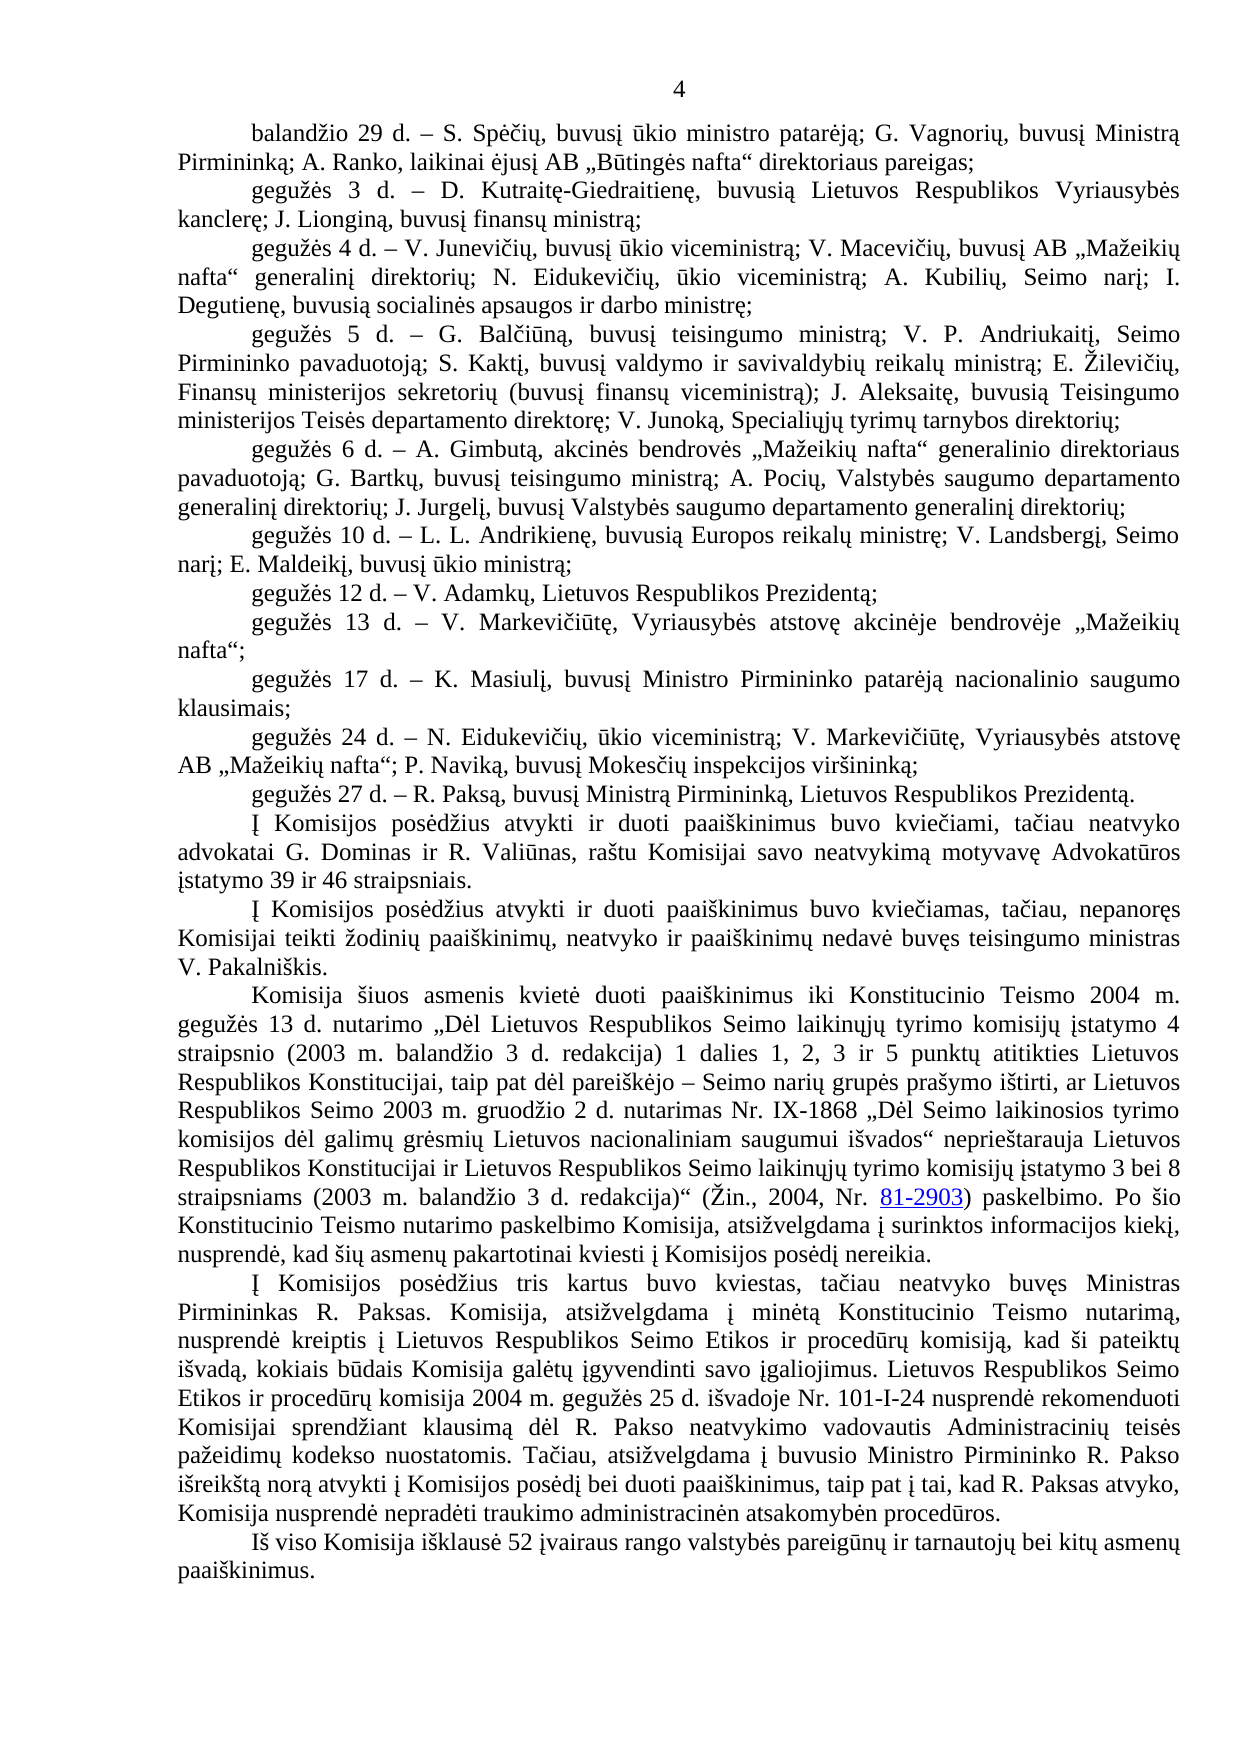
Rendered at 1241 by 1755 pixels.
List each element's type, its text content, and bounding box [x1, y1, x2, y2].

text Į Komisijos posėdžius tris kartus buvo kviestas, tačiau neatvyko buvęs Ministras Pirmininkas R. Paksas. Komisija, atsižvelgdama į minėtą Konstitucinio Teismo nutarimą, nusprendė kreiptis į Lietuvos Respublikos Seimo Etikos ir procedūrų komisiją, kad ši pateiktų išvadą, kokiais būdais Komisija galėtų įgyvendinti savo įgaliojimus. Lietuvos Respublikos Seimo Etikos ir procedūrų komisija 2004 m. gegužės 25 d. išvadoje Nr. 101-I-24 nusprendė rekomenduoti Komisijai sprendžiant klausimą dėl R. Pakso neatvykimo vadovautis Administracinių teisės pažeidimų kodekso nuostatomis. Tačiau, atsižvelgdama į buvusio Ministro Pirmininko R. Pakso išreikštą norą atvykti į Komisijos posėdį bei duoti paaiškinimus, taip pat į tai, kad R. Paksas atvyko, Komisija nusprendė nepradėti traukimo administracinėn atsakomybėn procedūros. [177, 1268, 1181, 1527]
text gegužės 4 d. – V. Junevičių, buvusį ūkio viceministrą; V. Macevičių, buvusį AB „Mažeikių nafta“ generalinį direktorių; N. Eidukevičių, ūkio viceministrą; A. Kubilių, Seimo narį; I. Degutienę, buvusią socialinės apsaugos ir darbo ministrę; [177, 233, 1181, 319]
text gegužės 24 d. – N. Eidukevičių, ūkio viceministrą; V. Markevičiūtę, Vyriausybės atstovę AB „Mažeikių nafta“; P. Naviką, buvusį Mokesčių inspekcijos viršininką; [177, 722, 1181, 779]
text gegužės 17 d. – K. Masiulį, buvusį Ministro Pirmininko patarėją nacionalinio saugumo klausimais; [177, 664, 1181, 722]
text gegužės 6 d. – A. Gimbutą, akcinės bendrovės „Mažeikių nafta“ generalinio direktoriaus pavaduotoją; G. Bartkų, buvusį teisingumo ministrą; A. Pocių, Valstybės saugumo departamento generalinį direktorių; J. Jurgelį, buvusį Valstybės saugumo departamento generalinį direktorių; [177, 434, 1181, 521]
text gegužės 27 d. – R. Paksą, buvusį Ministrą Pirmininką, Lietuvos Respublikos Prezidentą. [177, 779, 1181, 808]
text gegužės 3 d. – D. Kutraitę-Giedraitienę, buvusią Lietuvos Respublikos Vyriausybės kanclerę; J. Lionginą, buvusį finansų ministrą; [177, 176, 1181, 233]
text gegužės 13 d. – V. Markevičiūtę, Vyriausybės atstovę akcinėje bendrovėje „Mažeikių nafta“; [177, 607, 1181, 664]
text balandžio 29 d. – S. Spėčių, buvusį ūkio ministro patarėją; G. Vagnorių, buvusį Ministrą Pirmininką; A. Ranko, laikinai ėjusį AB „Būtingės nafta“ direktoriaus pareigas; [177, 118, 1181, 176]
text Į Komisijos posėdžius atvykti ir duoti paaiškinimus buvo kviečiamas, tačiau, nepanoręs Komisijai teikti žodinių paaiškinimų, neatvyko ir paaiškinimų nedavė buvęs teisingumo ministras V. Pakalniškis. [177, 894, 1181, 981]
text Komisija šiuos asmenis kvietė duoti paaiškinimus iki Konstitucinio Teismo 2004 m. gegužės 13 d. nutarimo „Dėl Lietuvos Respublikos Seimo laikinųjų tyrimo komisijų įstatymo 4 straipsnio (2003 m. balandžio 3 d. redakcija) 1 dalies 1, 2, 3 ir 5 punktų atitikties Lietuvos Respublikos Konstitucijai, taip pat dėl pareiškėjo – Seimo narių grupės prašymo ištirti, ar Lietuvos Respublikos Seimo 2003 m. gruodžio 2 d. nutarimas Nr. IX-1868 „Dėl Seimo laikinosios tyrimo komisijos dėl galimų grėsmių Lietuvos nacionaliniam saugumui išvados“ neprieštarauja Lietuvos Respublikos Konstitucijai ir Lietuvos Respublikos Seimo laikinųjų tyrimo komisijų įstatymo 3 bei 8 straipsniams (2003 m. balandžio 3 d. redakcija)“ (Žin., 2004, Nr. 81-2903) paskelbimo. Po šio Konstitucinio Teismo nutarimo paskelbimo Komisija, atsižvelgdama į surinktos informacijos kiekį, nusprendė, kad šių asmenų pakartotinai kviesti į Komisijos posėdį nereikia. [177, 981, 1181, 1268]
text Į Komisijos posėdžius atvykti ir duoti paaiškinimus buvo kviečiami, tačiau neatvyko advokatai G. Dominas ir R. Valiūnas, raštu Komisijai savo neatvykimą motyvavę Advokatūros įstatymo 39 ir 46 straipsniais. [177, 808, 1181, 894]
text gegužės 5 d. – G. Balčiūną, buvusį teisingumo ministrą; V. P. Andriukaitį, Seimo Pirmininko pavaduotoją; S. Kaktį, buvusį valdymo ir savivaldybių reikalų ministrą; E. Žilevičių, Finansų ministerijos sekretorių (buvusį finansų viceministrą); J. Aleksaitę, buvusią Teisingumo ministerijos Teisės departamento direktorę; V. Junoką, Specialiųjų tyrimų tarnybos direktorių; [177, 319, 1181, 434]
text gegužės 12 d. – V. Adamkų, Lietuvos Respublikos Prezidentą; [177, 578, 1181, 607]
text Iš viso Komisija išklausė 52 įvairaus rango valstybės pareigūnų ir tarnautojų bei kitų asmenų paaiškinimus. [177, 1527, 1181, 1584]
text gegužės 10 d. – L. L. Andrikienę, buvusią Europos reikalų ministrę; V. Landsbergį, Seimo narį; E. Maldeikį, buvusį ūkio ministrą; [177, 521, 1181, 578]
